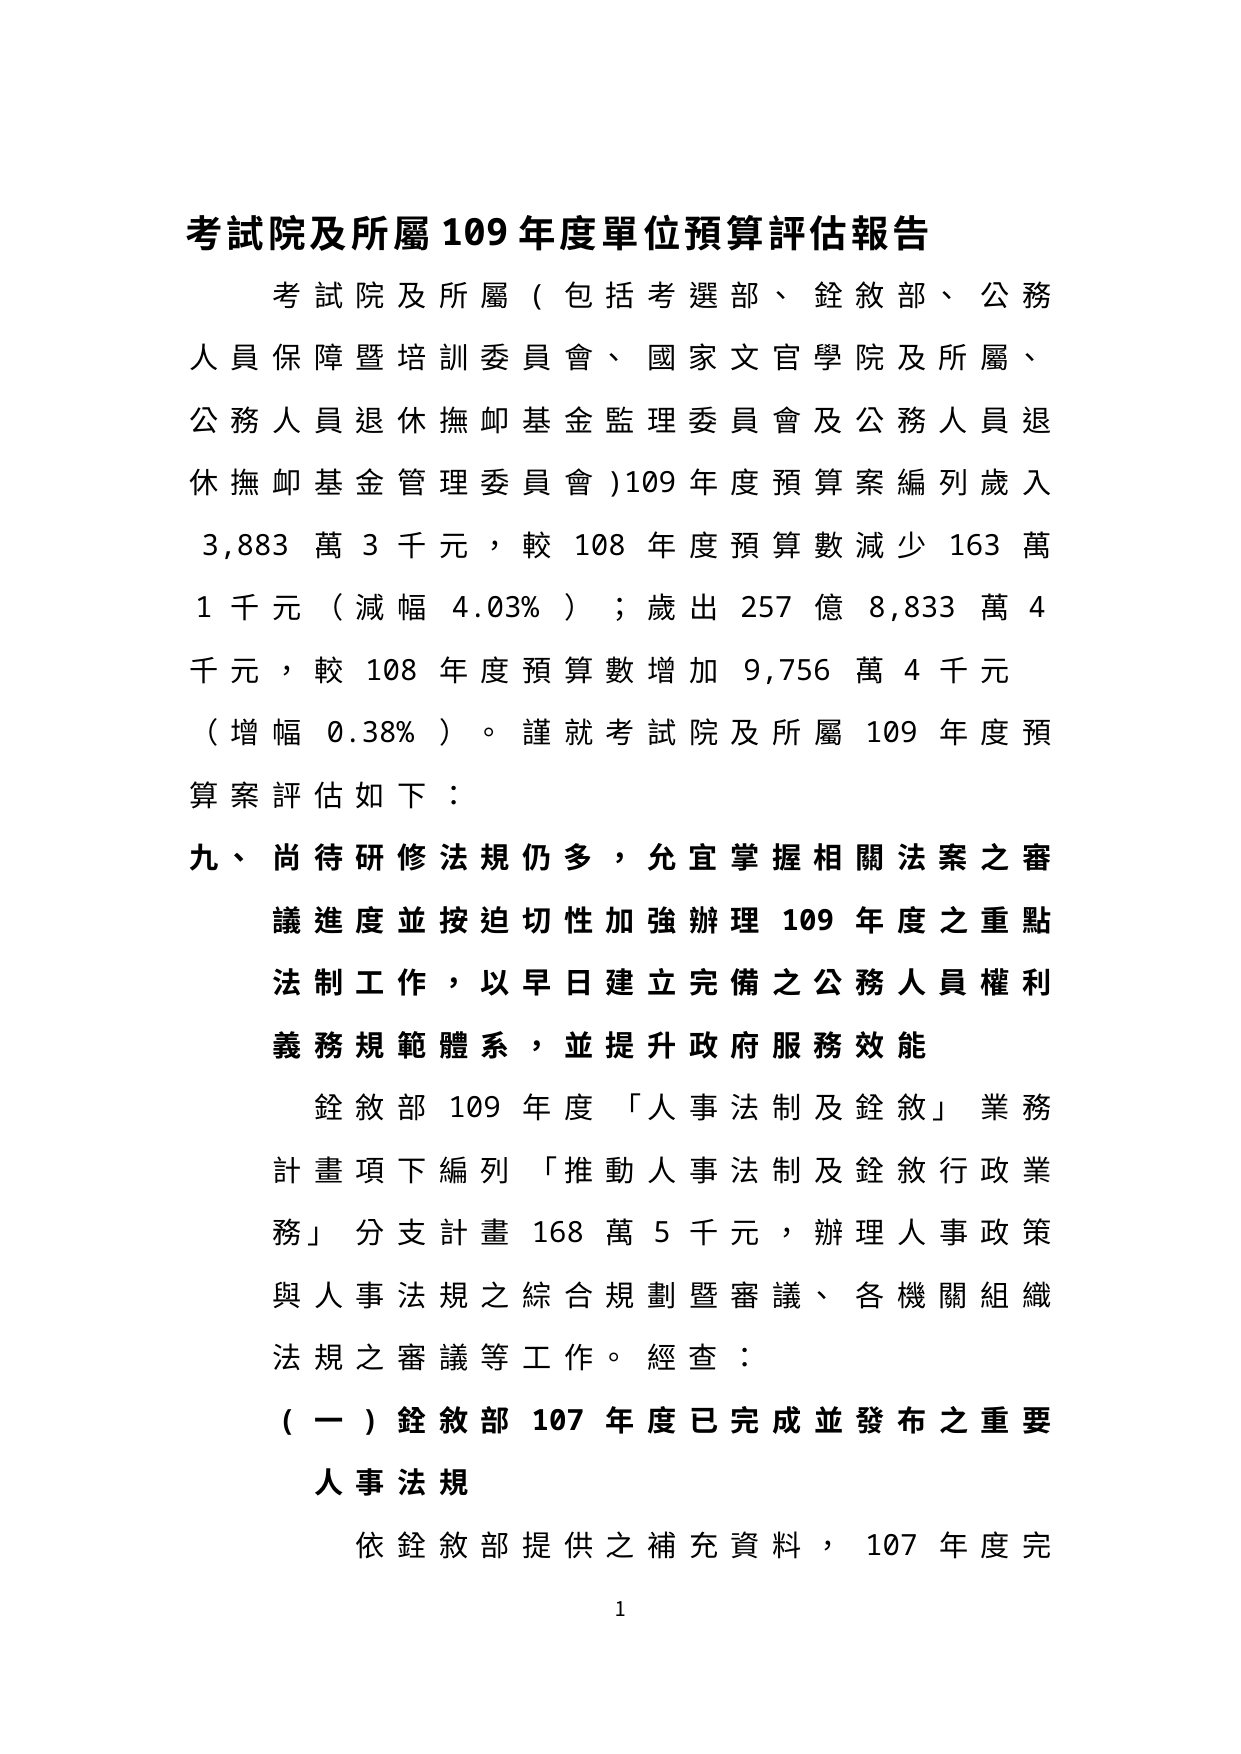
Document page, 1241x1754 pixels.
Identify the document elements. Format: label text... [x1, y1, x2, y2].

text 九、尚待研修法規仍多，允宜掌握相關法案之審議進度並按迫切性加強辦理109年度之重點法制工作，以早日建立完備之公務人員權利義務規範體系，並提升政府服務效能 [183, 814, 1058, 1064]
text 考試院及所屬109年度單位預算評估報告 [183, 189, 1058, 252]
text (一)銓敘部107年度已完成並發布之重要人事法規 [242, 1377, 1058, 1502]
text 考試院及所屬(包括考選部、銓敘部、公務人員保障暨培訓委員會、國家文官學院及所屬、公務人員退休撫卹基金監理委員會及公務人員退休撫卹基金管理委員會)109年度預算案編列歲入3,883萬3千元，較108年度預算數減少163萬1千元（減幅4.03%）；歲出257億8,833萬4千元，較108年度預算數增加9,756萬4千元（增幅0.38%）。謹就考試院及所屬109年度預算案評估如下： [183, 252, 1058, 814]
text 銓敘部109年度「人事法制及銓敘」業務計畫項下編列「推動人事法制及銓敘行政業務」分支計畫168萬5千元，辦理人事政策與人事法規之綜合規劃暨審議、各機關組織法規之審議等工作。經查： [242, 1064, 1058, 1377]
text 依銓敘部提供之補充資料，107年度完 [271, 1502, 1058, 1564]
